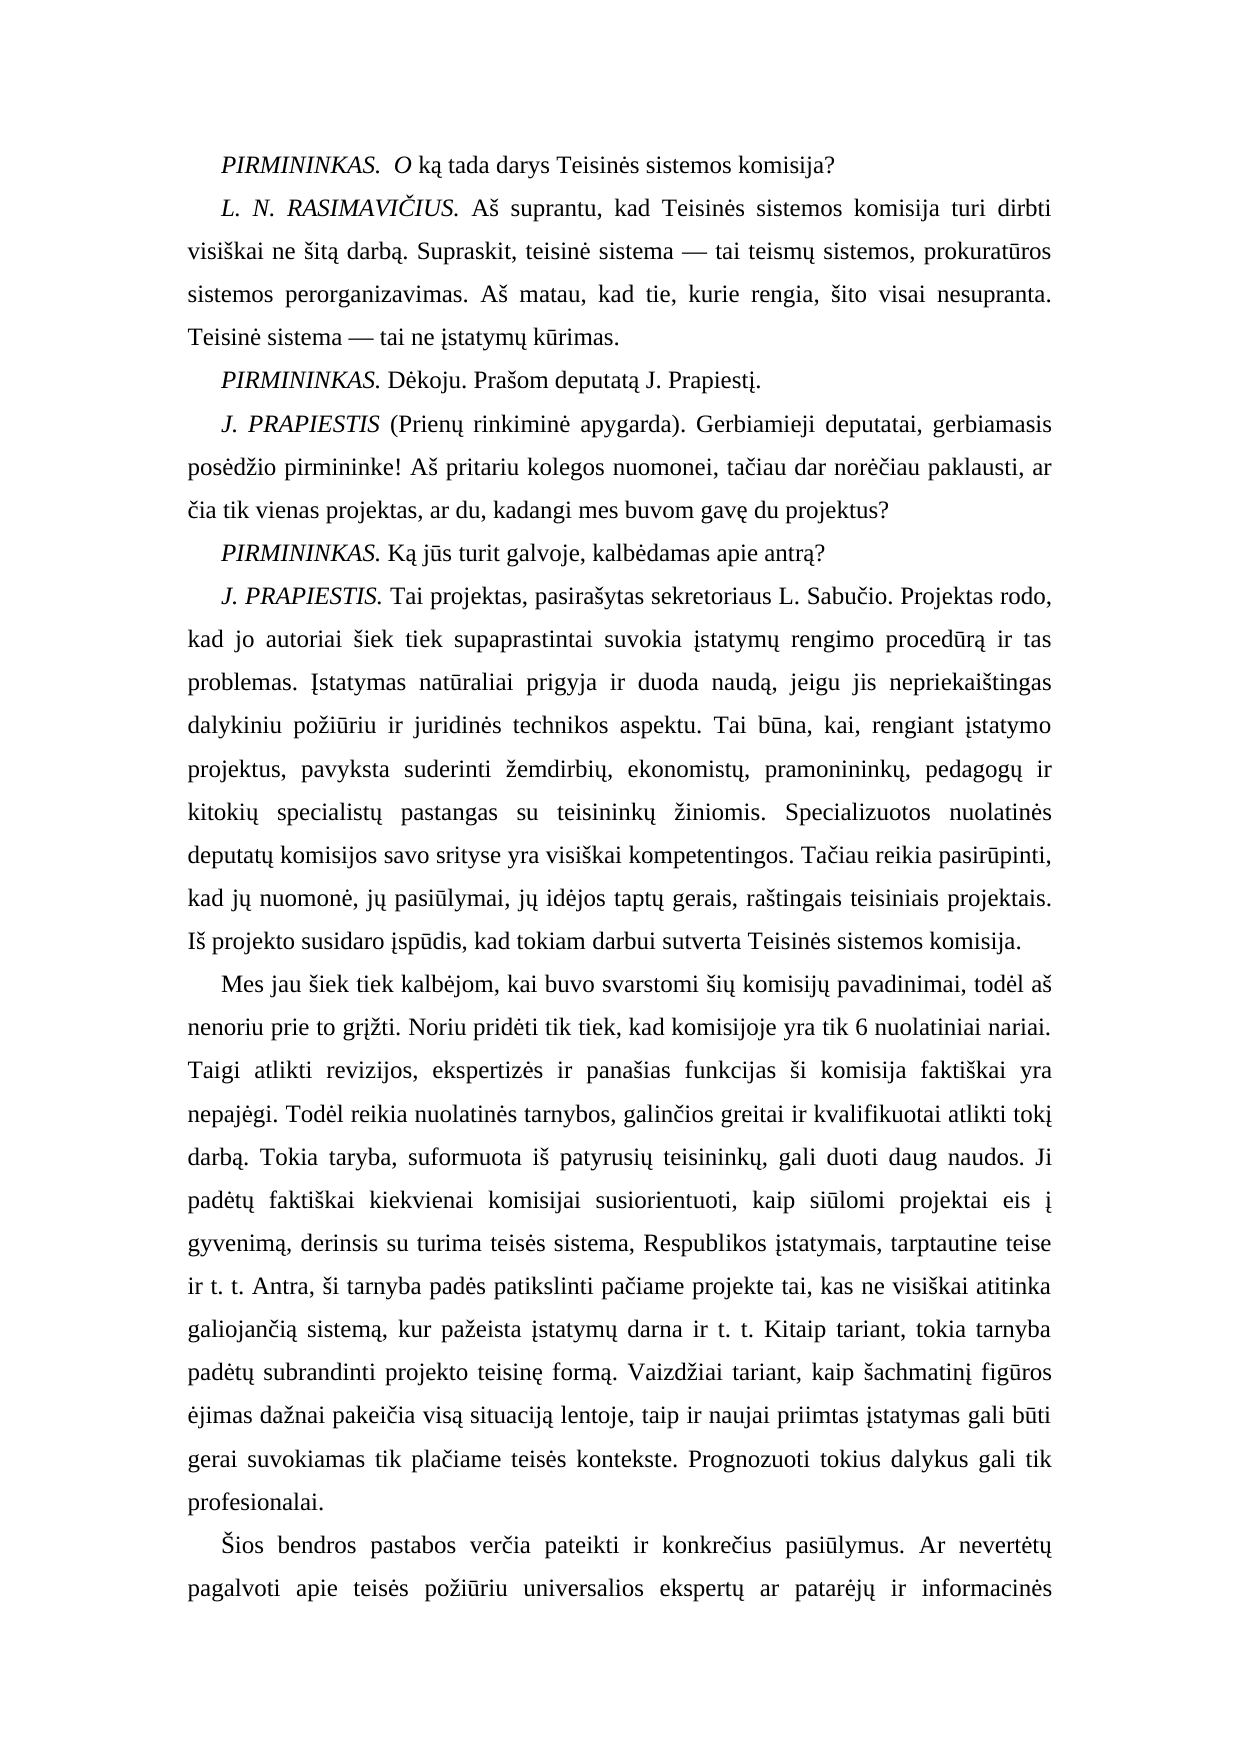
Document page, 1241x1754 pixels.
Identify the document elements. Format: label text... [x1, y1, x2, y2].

text Pirmininkas. Dėkoju. Prašom deputatą J. Prapiestį. [187, 366, 1053, 394]
text J. Prapiestis. Tai projektas, pasirašytas sekretoriaus L. Sabučio. Projektas rodo, kad jo autoriai šiek tiek supaprastintai suvokia įstatymų rengimo procedūrą ir tas problemas. Įstatymas natūraliai prigyja ir duoda naudą, jeigu jis nepriekaištingas dalykiniu požiūriu ir juridinės technikos aspektu. Tai būna, kai, rengiant įstatymo projektus, pavyksta suderinti žemdirbių, ekonomistų, pramonininkų, pedagogų ir kitokių specialistų pastangas su teisininkų žiniomis. Specializuotos nuolatinės deputatų komisijos savo srityse yra visiškai kompetentingos. Tačiau reikia pasirūpinti, kad jų nuomonė, jų pasiūlymai, jų idėjos taptų gerais, raštingais teisiniais projektais. Iš projekto susidaro įspūdis, kad tokiam darbui sutverta Teisinės sistemos komisija. [187, 581, 1053, 955]
text J. Prapiestis (Prienų rinkiminė apygarda). Gerbiamieji deputatai, gerbiamasis posėdžio pirmininke! Aš pritariu kolegos nuomonei, tačiau dar norėčiau paklausti, ar čia tik vienas projektas, ar du, kadangi mes buvom gavę du projektus? [187, 409, 1053, 524]
text L. N. Rasimavičius. Aš suprantu, kad Teisinės sistemos komisija turi dirbti visiškai ne šitą darbą. Supraskit, teisinė sistema — tai teismų sistemos, prokuratūros sistemos perorganizavimas. Aš matau, kad tie, kurie rengia, šito visai nesupranta. Teisinė sistema — tai ne įstatymų kūrimas. [187, 193, 1053, 351]
text Pirmininkas. Ką jūs turit galvoje, kalbėdamas apie antrą? [187, 538, 1053, 567]
text Mes jau šiek tiek kalbėjom, kai buvo svarstomi šių komisijų pavadinimai, todėl aš nenoriu prie to grįžti. Noriu pridėti tik tiek, kad komisijoje yra tik 6 nuolatiniai nariai. Taigi atlikti revizijos, ekspertizės ir panašias funkcijas ši komisija faktiškai yra nepajėgi. Todėl reikia nuolatinės tarnybos, galinčios greitai ir kvalifikuotai atlikti tokį darbą. Tokia taryba, suformuota iš patyrusių teisininkų, gali duoti daug naudos. Ji padėtų faktiškai kiekvienai komisijai susiorientuoti, kaip siūlomi projektai eis į gyvenimą, derinsis su turima teisės sistema, Respublikos įstatymais, tarptautine teise ir t. t. Antra, ši tarnyba padės patikslinti pačiame projekte tai, kas ne visiškai atitinka galiojančią sistemą, kur pažeista įstatymų darna ir t. t. Kitaip tariant, tokia tarnyba padėtų subrandinti projekto teisinę formą. Vaizdžiai tariant, kaip šachmatinį figūros ėjimas dažnai pakeičia visą situaciją lentoje, taip ir naujai priimtas įstatymas gali būti gerai suvokiamas tik plačiame teisės kontekste. Prognozuoti tokius dalykus gali tik profesionalai. [187, 969, 1053, 1516]
text Šios bendros pastabos verčia pateikti ir konkrečius pasiūlymus. Ar nevertėtų pagalvoti apie teisės požiūriu universalios ekspertų ar patarėjų ir informacinės [187, 1530, 1053, 1602]
text Pirmininkas. O ką tada darys Teisinės sistemos komisija? [187, 150, 1053, 179]
